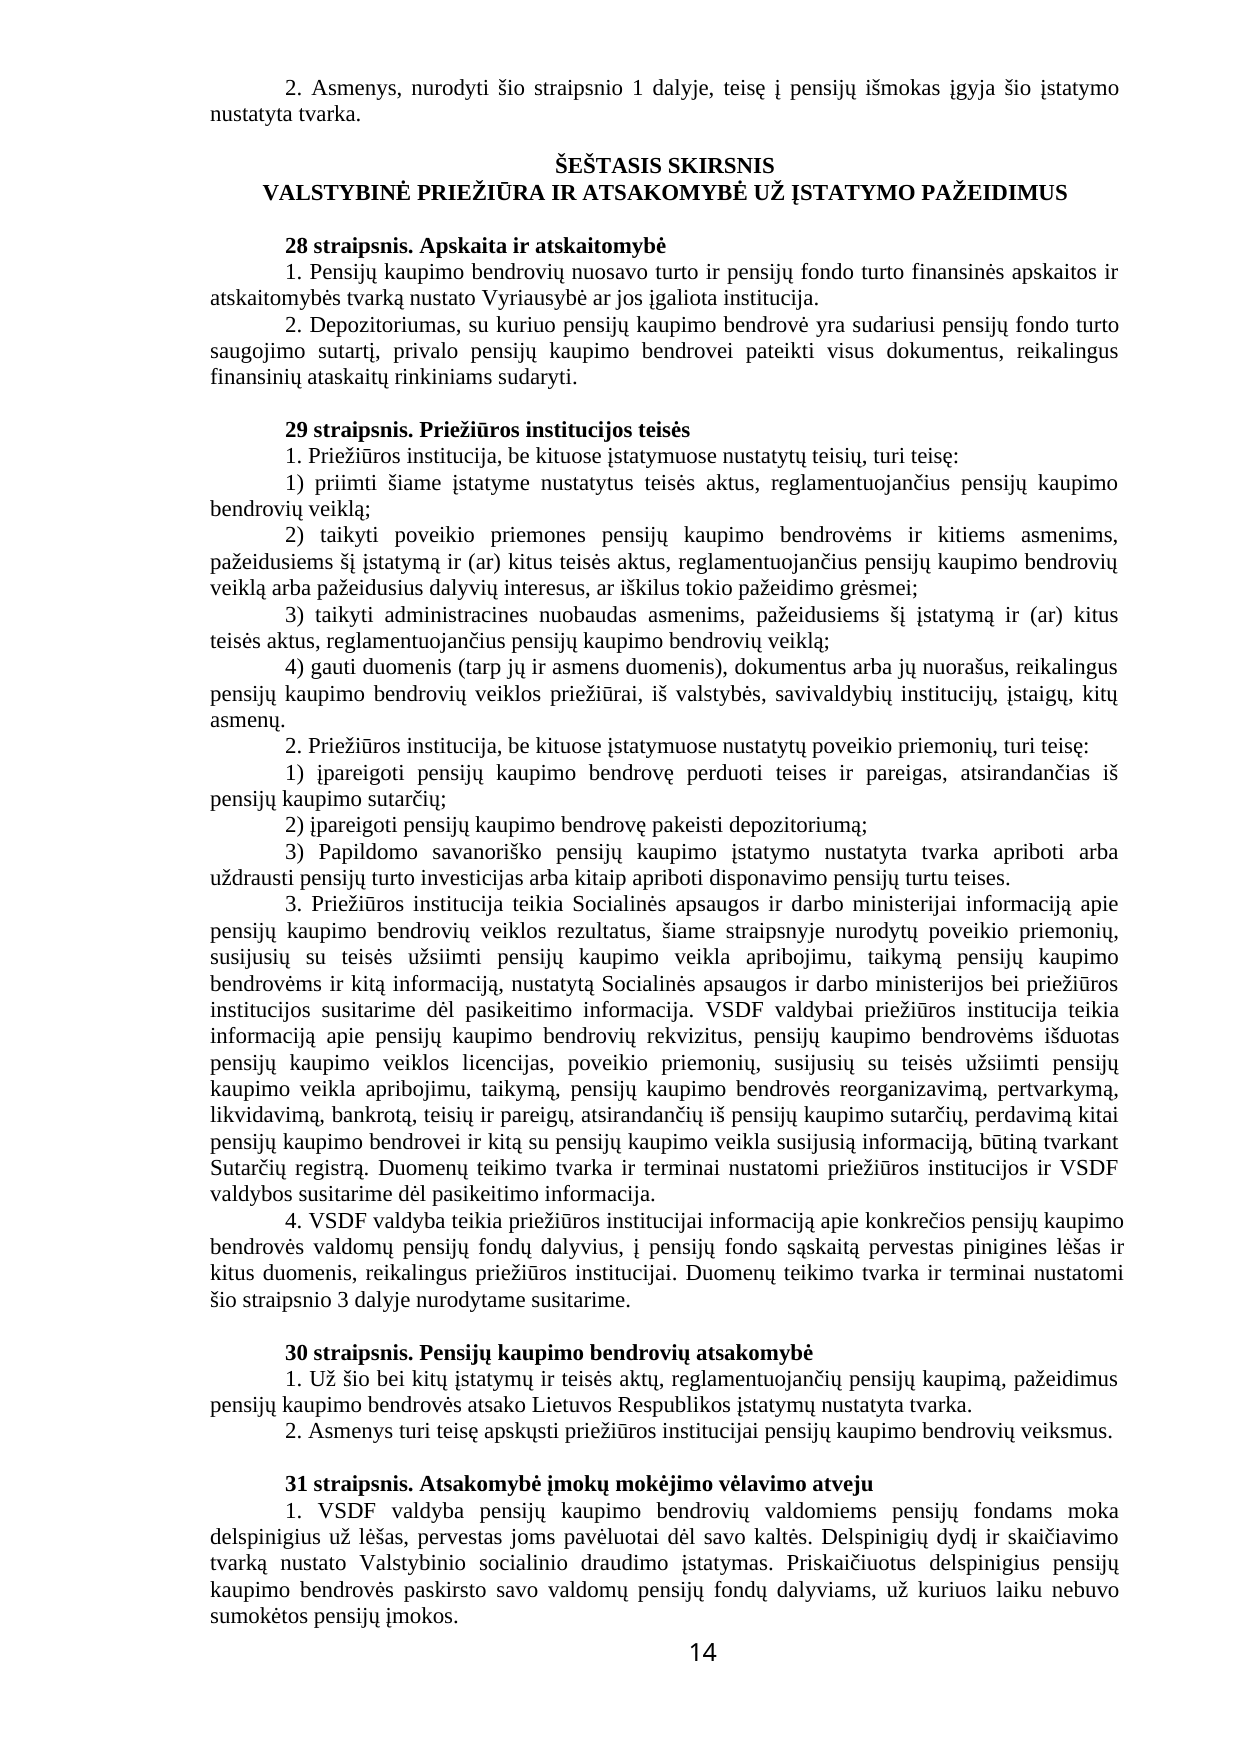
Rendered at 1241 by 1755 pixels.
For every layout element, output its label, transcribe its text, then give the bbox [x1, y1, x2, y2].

text 30 straipsnis. Pensijų kaupimo bendrovių atsakomybė [210, 1338, 1120, 1365]
text 2. Depozitoriumas, su kuriuo pensijų kaupimo bendrovė yra sudariusi pensijų fondo turto saugojimo sutartį, privalo pensijų kaupimo bendrovei pateikti visus dokumentus, reikalingus finansinių ataskaitų rinkiniams sudaryti. [210, 311, 1120, 390]
text 2. Asmenys, nurodyti šio straipsnio 1 dalyje, teisę į pensijų išmokas įgyja šio įstatymo nustatyta tvarka. [210, 73, 1120, 126]
subtitle ŠEŠTASIS SKIRSNIS [210, 153, 1120, 179]
text 1) priimti šiame įstatyme nustatytus teisės aktus, reglamentuojančius pensijų kaupimo bendrovių veiklą; [210, 469, 1119, 522]
text 3) Papildomo savanoriško pensijų kaupimo įstatymo nustatyta tvarka apriboti arba uždrausti pensijų turto investicijas arba kitaip apriboti disponavimo pensijų turtu teises. [210, 838, 1119, 891]
text VALSTYBINĖ PRIEŽIŪRA IR ATSAKOMYBĖ UŽ ĮSTATYMO PAŽEIDIMUS [210, 179, 1120, 205]
text 29 straipsnis. Priežiūros institucijos teisės [210, 416, 1119, 442]
text 4) gauti duomenis (tarp jų ir asmens duomenis), dokumentus arba jų nuorašus, reikalingus pensijų kaupimo bendrovių veiklos priežiūrai, iš valstybės, savivaldybių institucijų, įstaigų, kitų asmenų. [210, 653, 1119, 732]
text 1. Pensijų kaupimo bendrovių nuosavo turto ir pensijų fondo turto finansinės apskaitos ir atskaitomybės tvarką nustato Vyriausybė ar jos įgaliota institucija. [210, 258, 1120, 311]
text 2. Priežiūros institucija, be kituose įstatymuose nustatytų poveikio priemonių, turi teisę: [210, 732, 1119, 759]
text 3. Priežiūros institucija teikia Socialinės apsaugos ir darbo ministerijai informaciją apie pensijų kaupimo bendrovių veiklos rezultatus, šiame straipsnyje nurodytų poveikio priemonių, susijusių su teisės užsiimti pensijų kaupimo veikla apribojimu, taikymą pensijų kaupimo bendrovėms ir kitą informaciją, nustatytą Socialinės apsaugos ir darbo ministerijos bei priežiūros institucijos susitarime dėl pasikeitimo informacija. VSDF valdybai priežiūros institucija teikia informaciją apie pensijų kaupimo bendrovių rekvizitus, pensijų kaupimo bendrovėms išduotas pensijų kaupimo veiklos licencijas, poveikio priemonių, susijusių su teisės užsiimti pensijų kaupimo veikla apribojimu, taikymą, pensijų kaupimo bendrovės reorganizavimą, pertvarkymą, likvidavimą, bankrotą, teisių ir pareigų, atsirandančių iš pensijų kaupimo sutarčių, perdavimą kitai pensijų kaupimo bendrovei ir kitą su pensijų kaupimo veikla susijusią informaciją, būtiną tvarkant Sutarčių registrą. Duomenų teikimo tvarka ir terminai nustatomi priežiūros institucijos ir VSDF valdybos susitarime dėl pasikeitimo informacija. [210, 891, 1120, 1207]
text 1) įpareigoti pensijų kaupimo bendrovę perduoti teises ir pareigas, atsirandančias iš pensijų kaupimo sutarčių; [210, 759, 1119, 811]
text 3) taikyti administracines nuobaudas asmenims, pažeidusiems šį įstatymą ir (ar) kitus teisės aktus, reglamentuojančius pensijų kaupimo bendrovių veiklą; [210, 601, 1119, 653]
text 4. VSDF valdyba teikia priežiūros institucijai informaciją apie konkrečios pensijų kaupimo bendrovės valdomų pensijų fondų dalyvius, į pensijų fondo sąskaitą pervestas pinigines lėšas ir kitus duomenis, reikalingus priežiūros institucijai. Duomenų teikimo tvarka ir terminai nustatomi šio straipsnio 3 dalyje nurodytame susitarime. [210, 1207, 1126, 1312]
text 1. Priežiūros institucija, be kituose įstatymuose nustatytų teisių, turi teisę: [210, 442, 1119, 469]
text 2. Asmenys turi teisę apskųsti priežiūros institucijai pensijų kaupimo bendrovių veiksmus. [210, 1418, 1125, 1444]
text 1. VSDF valdyba pensijų kaupimo bendrovių valdomiems pensijų fondams moka delspinigius už lėšas, pervestas joms pavėluotai dėl savo kaltės. Delspinigių dydį ir skaičiavimo tvarką nustato Valstybinio socialinio draudimo įstatymas. Priskaičiuotus delspinigius pensijų kaupimo bendrovės paskirsto savo valdomų pensijų fondų dalyviams, už kuriuos laiku nebuvo sumokėtos pensijų įmokos. [210, 1497, 1120, 1628]
text 1. Už šio bei kitų įstatymų ir teisės aktų, reglamentuojančių pensijų kaupimą, pažeidimus pensijų kaupimo bendrovės atsako Lietuvos Respublikos įstatymų nustatyta tvarka. [210, 1365, 1120, 1418]
text 31 straipsnis. Atsakomybė įmokų mokėjimo vėlavimo atveju [210, 1470, 1120, 1497]
text 2) taikyti poveikio priemones pensijų kaupimo bendrovėms ir kitiems asmenims, pažeidusiems šį įstatymą ir (ar) kitus teisės aktus, reglamentuojančius pensijų kaupimo bendrovių veiklą arba pažeidusius dalyvių interesus, ar iškilus tokio pažeidimo grėsmei; [210, 522, 1119, 601]
text 2) įpareigoti pensijų kaupimo bendrovę pakeisti depozitoriumą; [210, 811, 1119, 838]
text 28 straipsnis. Apskaita ir atskaitomybė [210, 232, 1120, 258]
